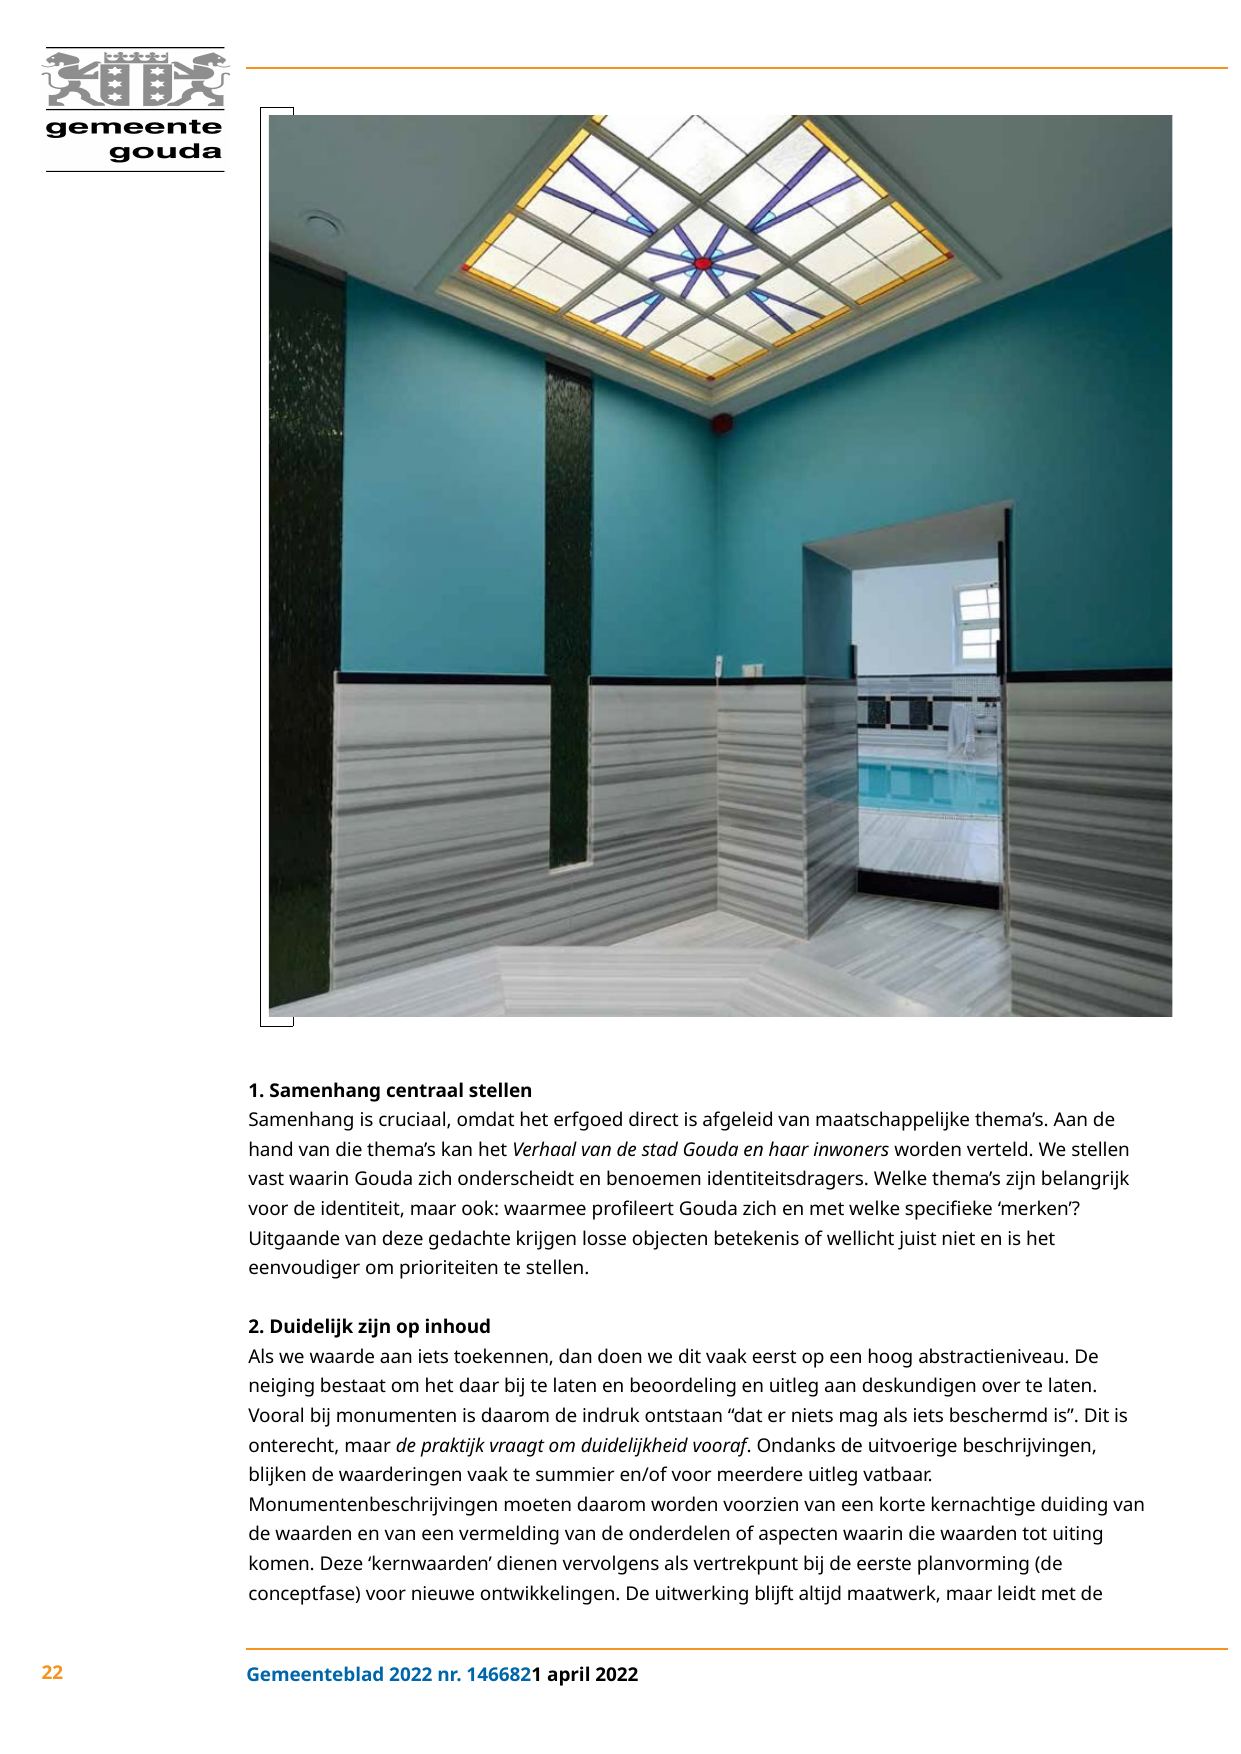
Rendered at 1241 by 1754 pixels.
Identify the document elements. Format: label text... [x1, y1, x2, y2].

text Samenhang is cruciaal, omdat het erfgoed direct is afgeleid van maatschappelijke thema’s. Aan de hand van die thema’s kan het Verhaal van de stad Gouda en haar inwoners worden verteld. We stellen vast waarin Gouda zich onderscheidt en benoemen identiteitsdragers. Welke thema’s zijn belangrijk voor de identiteit, maar ook: waarmee profileert Gouda zich en met welke specifieke ‘merken’? Uitgaande van deze gedachte krijgen losse objecten betekenis of wellicht juist niet en is het eenvoudiger om prioriteiten te stellen. [248, 1106, 1152, 1280]
text Als we waarde aan iets toekennen, dan doen we dit vaak eerst op een hoog abstractieniveau. De neiging bestaat om het daar bij te laten en beoordeling en uitleg aan deskundigen over te laten. Vooral bij monumenten is daarom de indruk ontstaan “dat er niets mag als iets beschermd is”. Dit is onterecht, maar de praktijk vraagt om duidelijkheid vooraf. Ondanks de uitvoerige beschrijvingen, blijken de waarderingen vaak te summier en/of voor meerdere uitleg vatbaar. Monumentenbeschrijvingen moeten daarom worden voorzien van een korte kernachtige duiding van de waarden en van een vermelding van de onderdelen of aspecten waarin die waarden tot uiting komen. Deze ‘kernwaarden’ dienen vervolgens als vertrekpunt bij de eerste planvorming (de conceptfase) voor nieuwe ontwikkelingen. De uitwerking blijft altijd maatwerk, maar leidt met de [248, 1343, 1152, 1605]
text 2. Duidelijk zijn op inhoud [248, 1313, 1152, 1339]
picture [268, 115, 1173, 1017]
picture [41, 47, 231, 172]
text 1. Samenhang centraal stellen [248, 1077, 1152, 1102]
